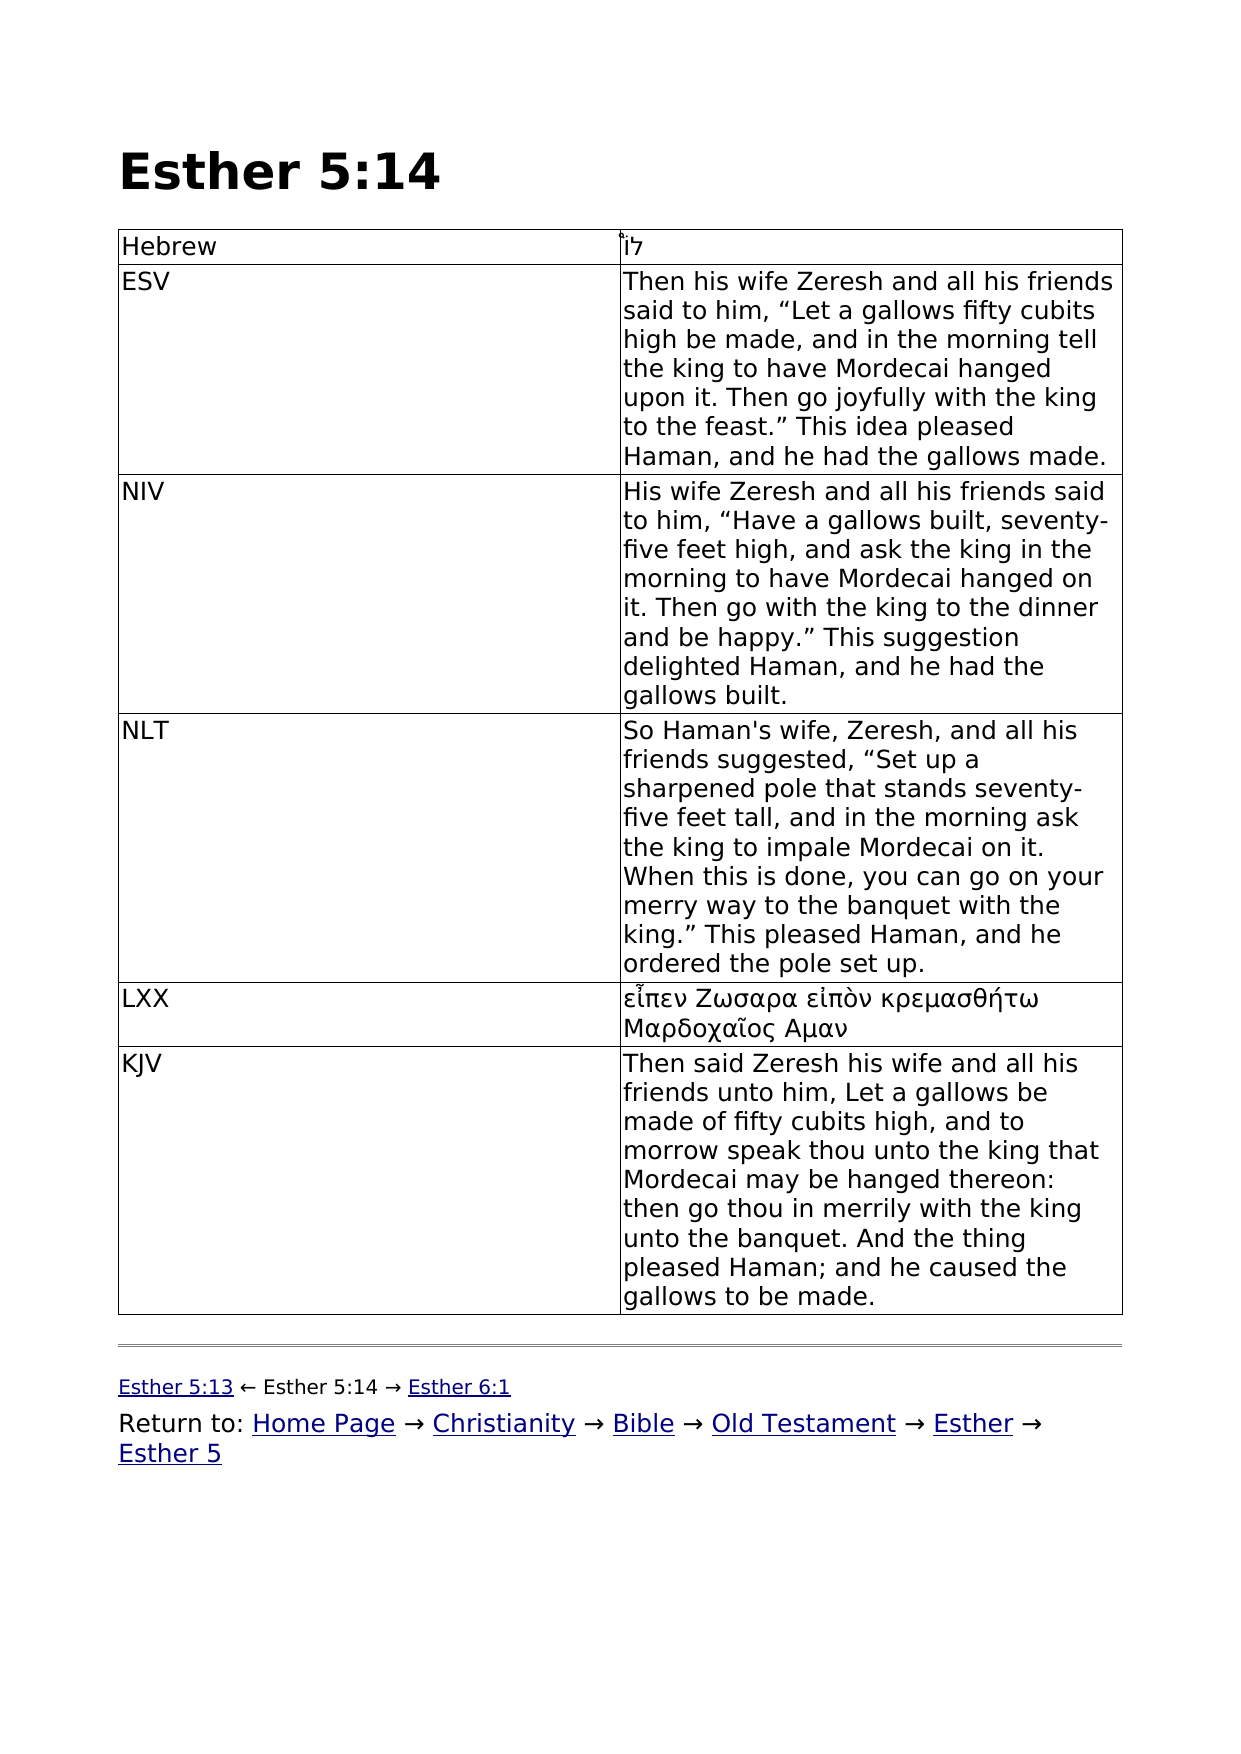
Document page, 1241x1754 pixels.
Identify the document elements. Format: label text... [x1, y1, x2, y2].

table_cell So Haman's wife, Zeresh, and all his friends suggested, “Set up a sharpened pole that stands seventy-five feet tall, and in the morning ask the king to impale Mordecai on it. When this is done, you can go on your merry way to the banquet with the king.” This pleased Haman, and he ordered the pole set up. [621, 714, 1122, 982]
table_cell ESV [119, 265, 620, 474]
table_cell NIV [119, 475, 620, 713]
table_cell His wife Zeresh and all his friends said to him, “Have a gallows built, seventy-five feet high, and ask the king in the morning to have Mordecai hanged on it. Then go with the king to the dinner and be happy.” This suggestion delighted Haman, and he had the gallows built. [621, 475, 1122, 713]
table_cell Then said Zeresh his wife and all his friends unto him, Let a gallows be made of fifty cubits high, and to morrow speak thou unto the king that Mordecai may be hanged thereon: then go thou in merrily with the king unto the banquet. And the thing pleased Haman; and he caused the gallows to be made. [621, 1047, 1122, 1314]
table_cell KJV [119, 1047, 620, 1314]
text Esther 5:13 ← Esther 5:14 → Esther 6:1 [118, 1376, 1122, 1409]
table_cell Then his wife Zeresh and all his friends said to him, “Let a gallows fifty cubits high be made, and in the morning tell the king to have Mordecai hanged upon it. Then go joyfully with the king to the feast.” This idea pleased Haman, and he had the gallows made. [621, 265, 1122, 474]
table_cell NLT [119, 714, 620, 982]
subtitle Esther 5:14 [118, 143, 1122, 201]
text Return to: Home Page → Christianity → Bible → Old Testament → Esther → Esther 5 [118, 1409, 1122, 1468]
table_cell εἶπεν Ζωσαρα εἰπὸν κρεμασθήτω Μαρδοχαῖος Αμαν [621, 983, 1122, 1046]
table_cell LXX [119, 983, 620, 1046]
table_header לוֹ֩ [621, 230, 1122, 264]
table_header Hebrew [119, 230, 620, 264]
